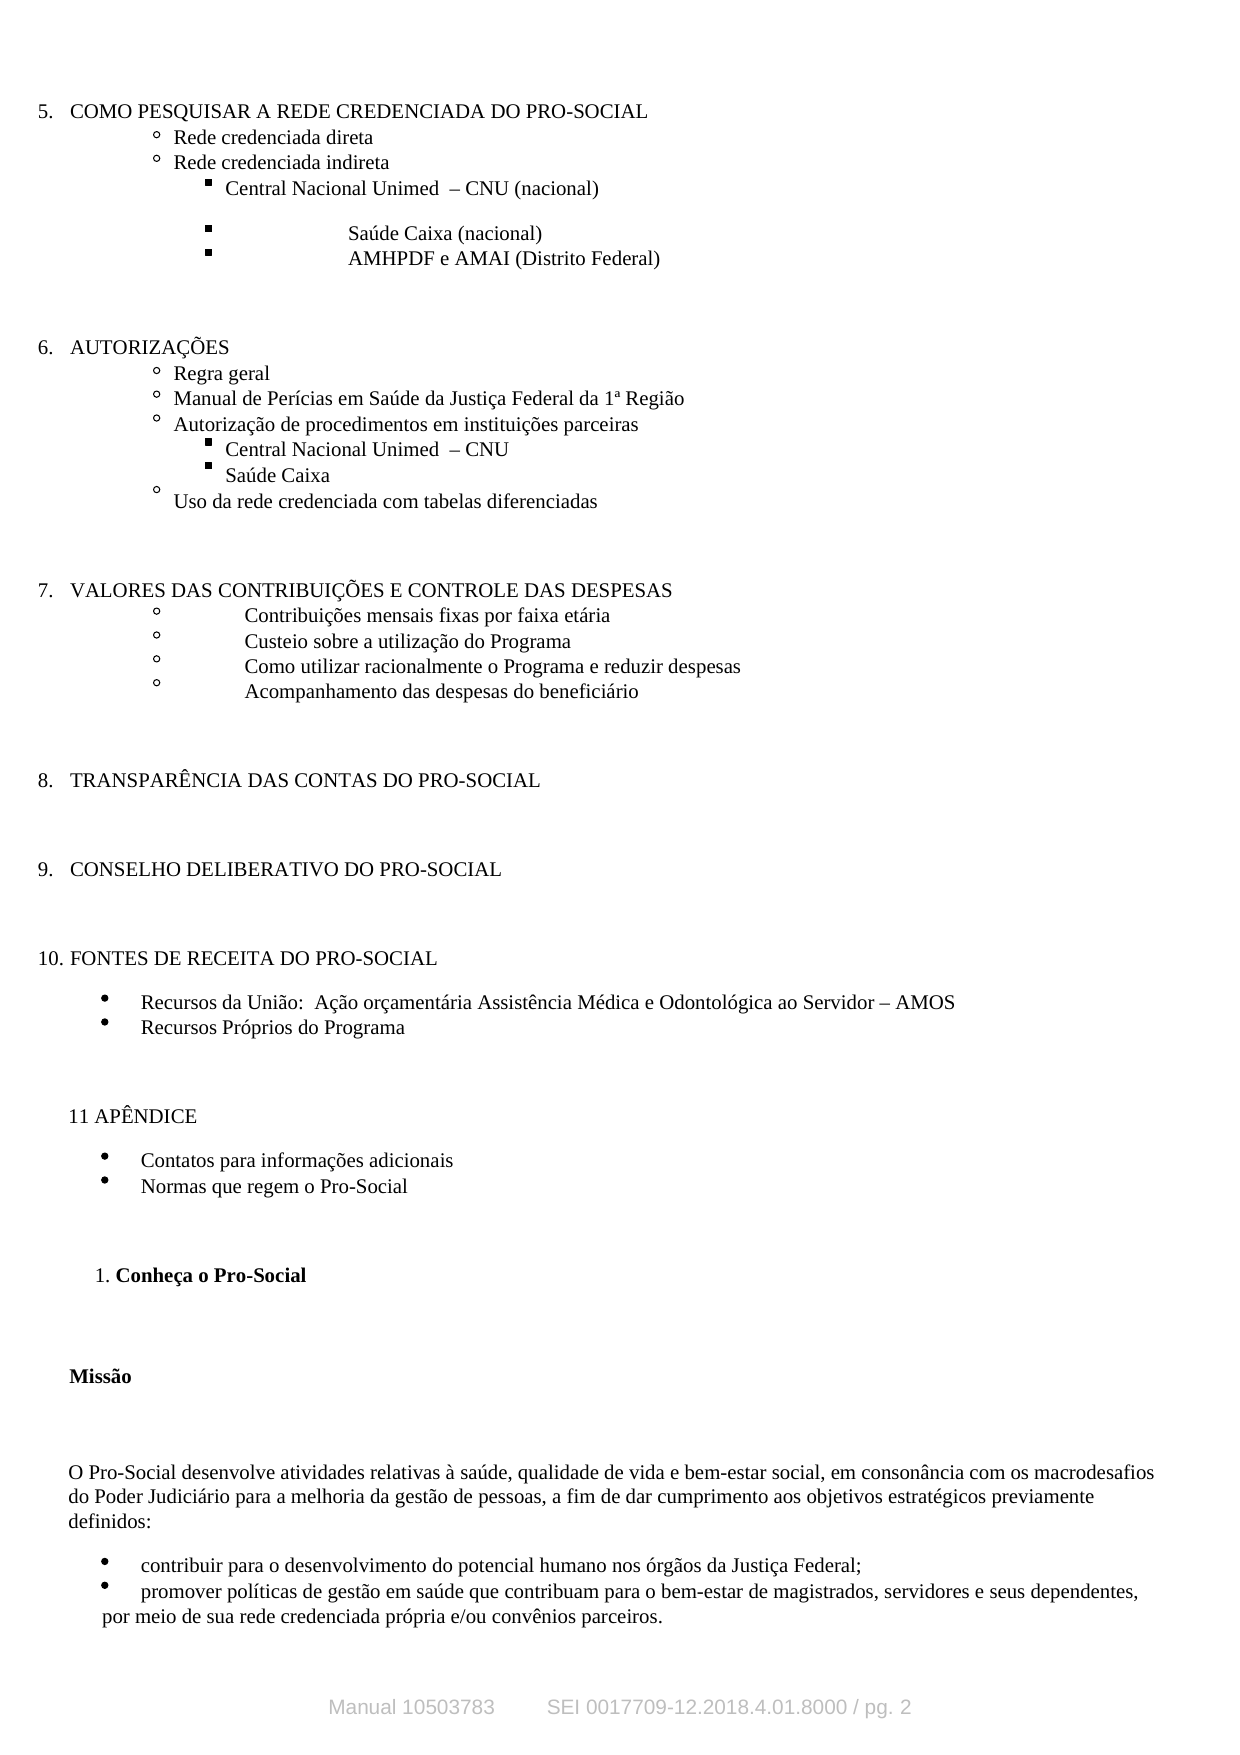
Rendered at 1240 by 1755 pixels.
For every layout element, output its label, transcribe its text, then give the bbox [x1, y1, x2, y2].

text 11 APÊNDICE [68, 1104, 1169, 1128]
text Autorização de procedimentos em instituições parceiras [173, 412, 1169, 436]
text Normas que regem o Pro-Social [102, 1174, 1169, 1198]
list FONTES DE RECEITA DO PRO-SOCIAL [38, 946, 1169, 970]
text Recursos da União: Ação orçamentária Assistência Médica e Odontológica ao Servidor – AMOS Recursos Próprios do Programa [102, 990, 1008, 1039]
text Central Nacional Unimed – CNU (nacional) [225, 176, 1169, 200]
text Contribuições mensais fixas por faixa etária [154, 603, 1169, 627]
text Como utilizar racionalmente o Programa e reduzir despesas Acompanhamento das despesas do beneficiário [154, 654, 819, 703]
text Saúde Caixa [225, 463, 1169, 487]
text 1. Conheça o Pro-Social [94, 1263, 1171, 1287]
list VALORES DAS CONTRIBUIÇÕES E CONTROLE DAS DESPESAS [38, 577, 1169, 602]
text promover políticas de gestão em saúde que contribuam para o bem-estar de magistrados, servidores e seus dependentes, por meio de sua rede credenciada própria e/ou convênios parceiros. [102, 1579, 1169, 1628]
text Saúde Caixa (nacional) [205, 220, 1169, 244]
text contribuir para o desenvolvimento do potencial humano nos órgãos da Justiça Federal; [102, 1553, 1169, 1577]
list CONSELHO DELIBERATIVO DO PRO-SOCIAL [38, 857, 1169, 881]
text Rede credenciada direta [173, 125, 1169, 149]
text O Pro-Social desenvolve atividades relativas à saúde, qualidade de vida e bem-estar social, em consonância com os macrodesafios do Poder Judiciário para a melhoria da gestão de pessoas, a fim de dar cumprimento aos objetivos estratégicos previamente definidos: [68, 1459, 1169, 1533]
text Manual de Perícias em Saúde da Justiça Federal da 1ª Região [173, 386, 1169, 410]
list TRANSPARÊNCIA DAS CONTAS DO PRO-SOCIAL [38, 768, 1169, 792]
text Uso da rede credenciada com tabelas diferenciadas [173, 489, 1169, 513]
text Regra geral [173, 361, 1169, 384]
list AUTORIZAÇÕES [38, 335, 1169, 359]
text Rede credenciada indireta [173, 150, 1169, 174]
subtitle Missão [69, 1364, 1171, 1388]
list COMO PESQUISAR A REDE CREDENCIADA DO PRO-SOCIAL [38, 99, 1169, 123]
text Contatos para informações adicionais [102, 1148, 1169, 1172]
text AMHPDF e AMAI (Distrito Federal) [205, 246, 1169, 270]
text Central Nacional Unimed – CNU [225, 437, 1169, 461]
text Custeio sobre a utilização do Programa [154, 629, 1169, 653]
